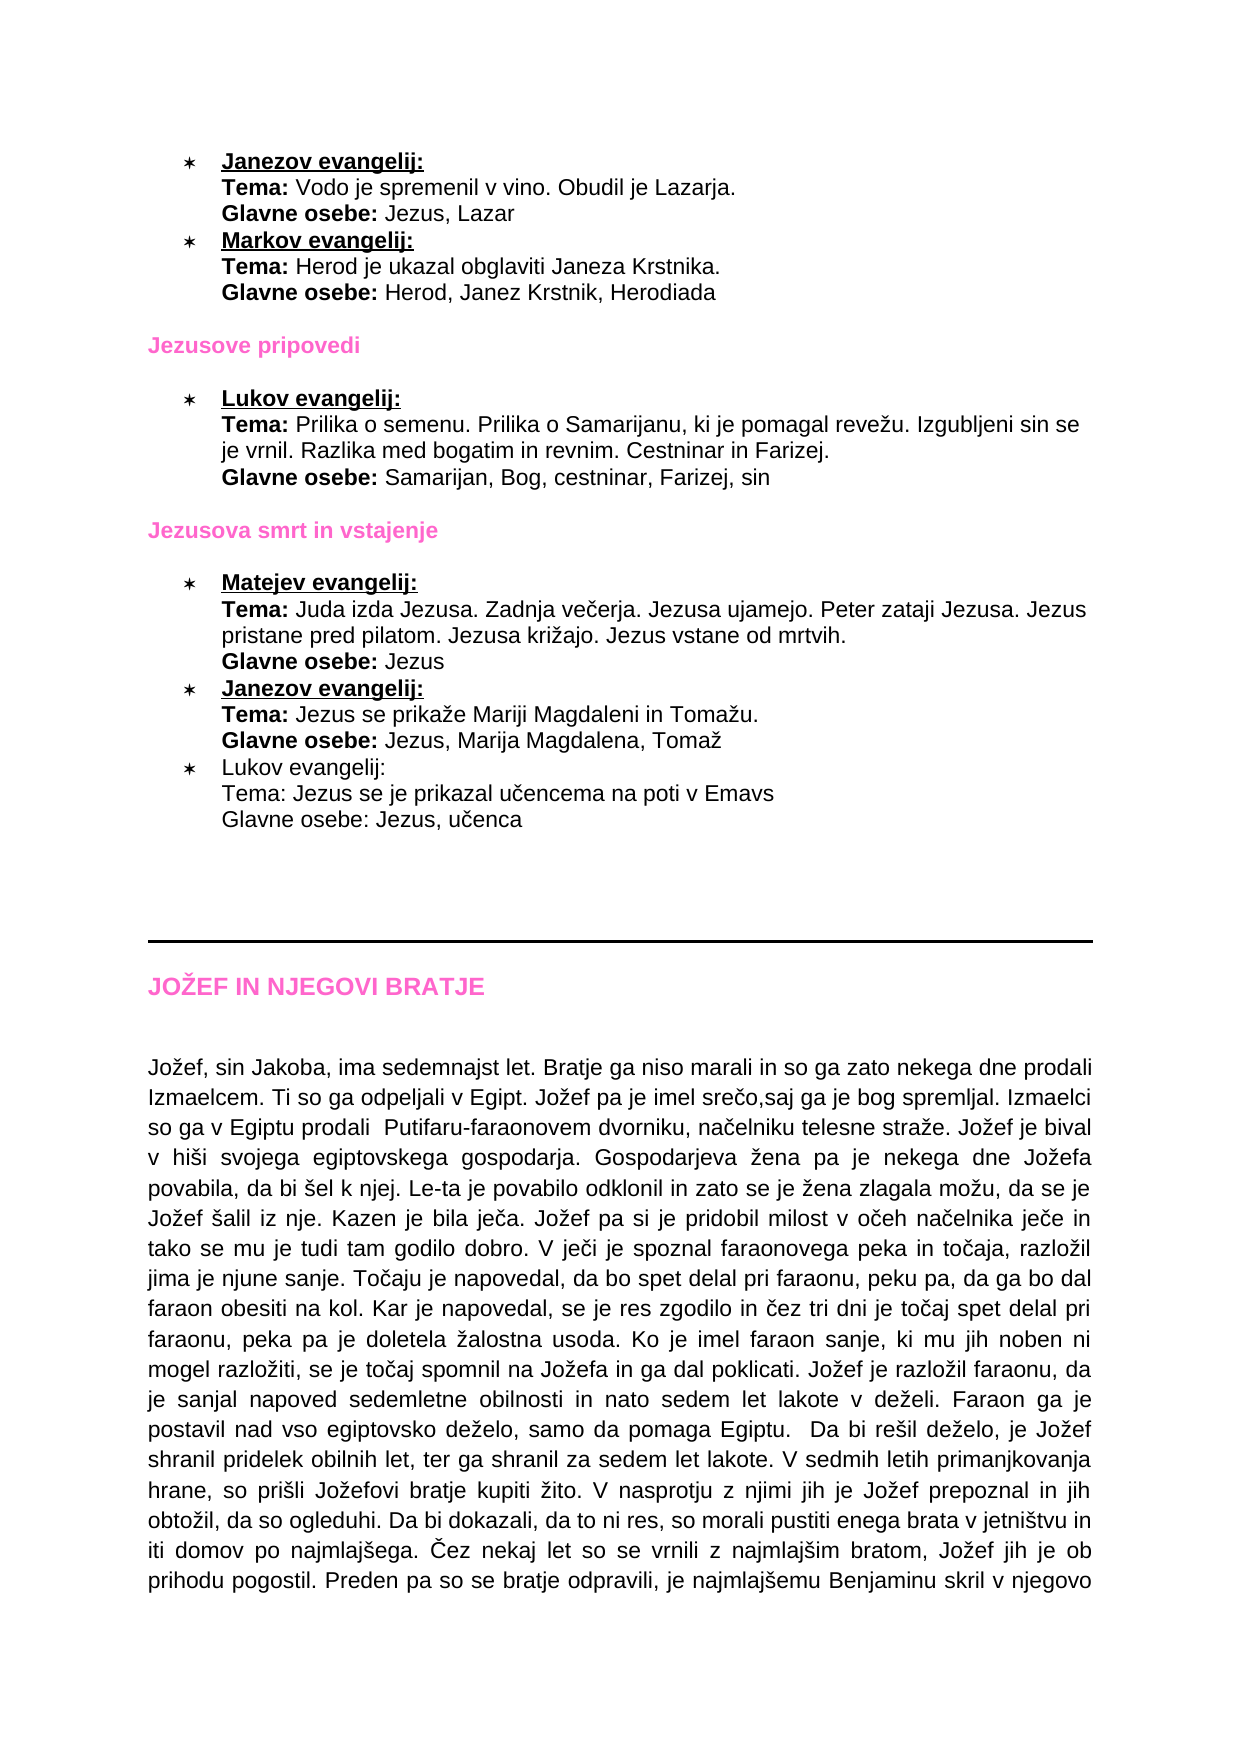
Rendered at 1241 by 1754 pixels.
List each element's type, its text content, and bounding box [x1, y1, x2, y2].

list Lukov evangelij: [184, 754, 1093, 780]
text Jezusove pripovedi [148, 332, 1093, 358]
list Matejev evangelij: [184, 569, 1093, 596]
text JOŽEF IN NJEGOVI BRATJE [148, 972, 1093, 1001]
list Tema: Juda izda Jezusa. Zadnja večerja. Jezusa ujamejo. Peter zataji Jezusa. Jezus pristane pred pilatom. Jezusa križajo. Jezus vstane od mrtvih. [221, 596, 1093, 648]
list Tema: Prilika o semenu. Prilika o Samarijanu, ki je pomagal revežu. Izgubljeni sin se je vrnil. Razlika med bogatim in revnim. Cestninar in Farizej. [221, 411, 1093, 464]
list Lukov evangelij: [184, 385, 1093, 411]
list Markov evangelij: [184, 227, 1093, 253]
list Tema: Vodo je spremenil v vino. Obudil je Lazarja. [221, 174, 1093, 200]
list Tema: Herod je ukazal obglaviti Janeza Krstnika. [221, 253, 1093, 279]
list Janezov evangelij: [184, 675, 1093, 701]
text Jožef, sin Jakoba, ima sedemnajst let. Bratje ga niso marali in so ga zato nekega dne prodali Izmaelcem. Ti so ga odpeljali v Egipt. Jožef pa je imel srečo,saj ga je bog spremljal. Izmaelci so ga v Egiptu prodali Putifaru-faraonovem dvorniku, načelniku telesne straže. Jožef je bival v hiši svojega egiptovskega gospodarja. Gospodarjeva žena pa je nekega dne Jožefa povabila, da bi šel k njej. Le-ta je povabilo odklonil in zato se je žena zlagala možu, da se je Jožef šalil iz nje. Kazen je bila ječa. Jožef pa si je pridobil milost v očeh načelnika ječe in tako se mu je tudi tam godilo dobro. V ječi je spoznal faraonovega peka in točaja, razložil jima je njune sanje. Točaju je napovedal, da bo spet delal pri faraonu, peku pa, da ga bo dal faraon obesiti na kol. Kar je napovedal, se je res zgodilo in čez tri dni je točaj spet delal pri faraonu, peka pa je doletela žalostna usoda. Ko je imel faraon sanje, ki mu jih noben ni mogel razložiti, se je točaj spomnil na Jožefa in ga dal poklicati. Jožef je razložil faraonu, da je sanjal napoved sedemletne obilnosti in nato sedem let lakote v deželi. Faraon ga je postavil nad vso egiptovsko deželo, samo da pomaga Egiptu. Da bi rešil deželo, je Jožef shranil pridelek obilnih let, ter ga shranil za sedem let lakote. V sedmih letih primanjkovanja hrane, so prišli Jožefovi bratje kupiti žito. V nasprotju z njimi jih je Jožef prepoznal in jih obtožil, da so ogleduhi. Da bi dokazali, da to ni res, so morali pustiti enega brata v jetništvu in iti domov po najmlajšega. Čez nekaj let so se vrnili z najmlajšim bratom, Jožef jih je ob prihodu pogostil. Preden pa so se bratje odpravili, je najmlajšemu Benjaminu skril v njegovo [148, 1054, 1093, 1593]
list Tema: Jezus se je prikazal učencema na poti v Emavs [221, 780, 1093, 806]
list Glavne osebe: Samarijan, Bog, cestninar, Farizej, sin [221, 464, 1093, 490]
list Tema: Jezus se prikaže Mariji Magdaleni in Tomažu. [221, 701, 1093, 727]
list Janezov evangelij: [184, 148, 1093, 174]
list Glavne osebe: Jezus [221, 648, 1093, 675]
list Glavne osebe: Jezus, Marija Magdalena, Tomaž [221, 727, 1093, 754]
text Jezusova smrt in vstajenje [148, 517, 1093, 543]
list Glavne osebe: Jezus, Lazar [221, 200, 1093, 227]
list Glavne osebe: Jezus, učenca [221, 806, 1093, 833]
list Glavne osebe: Herod, Janez Krstnik, Herodiada [221, 279, 1093, 306]
